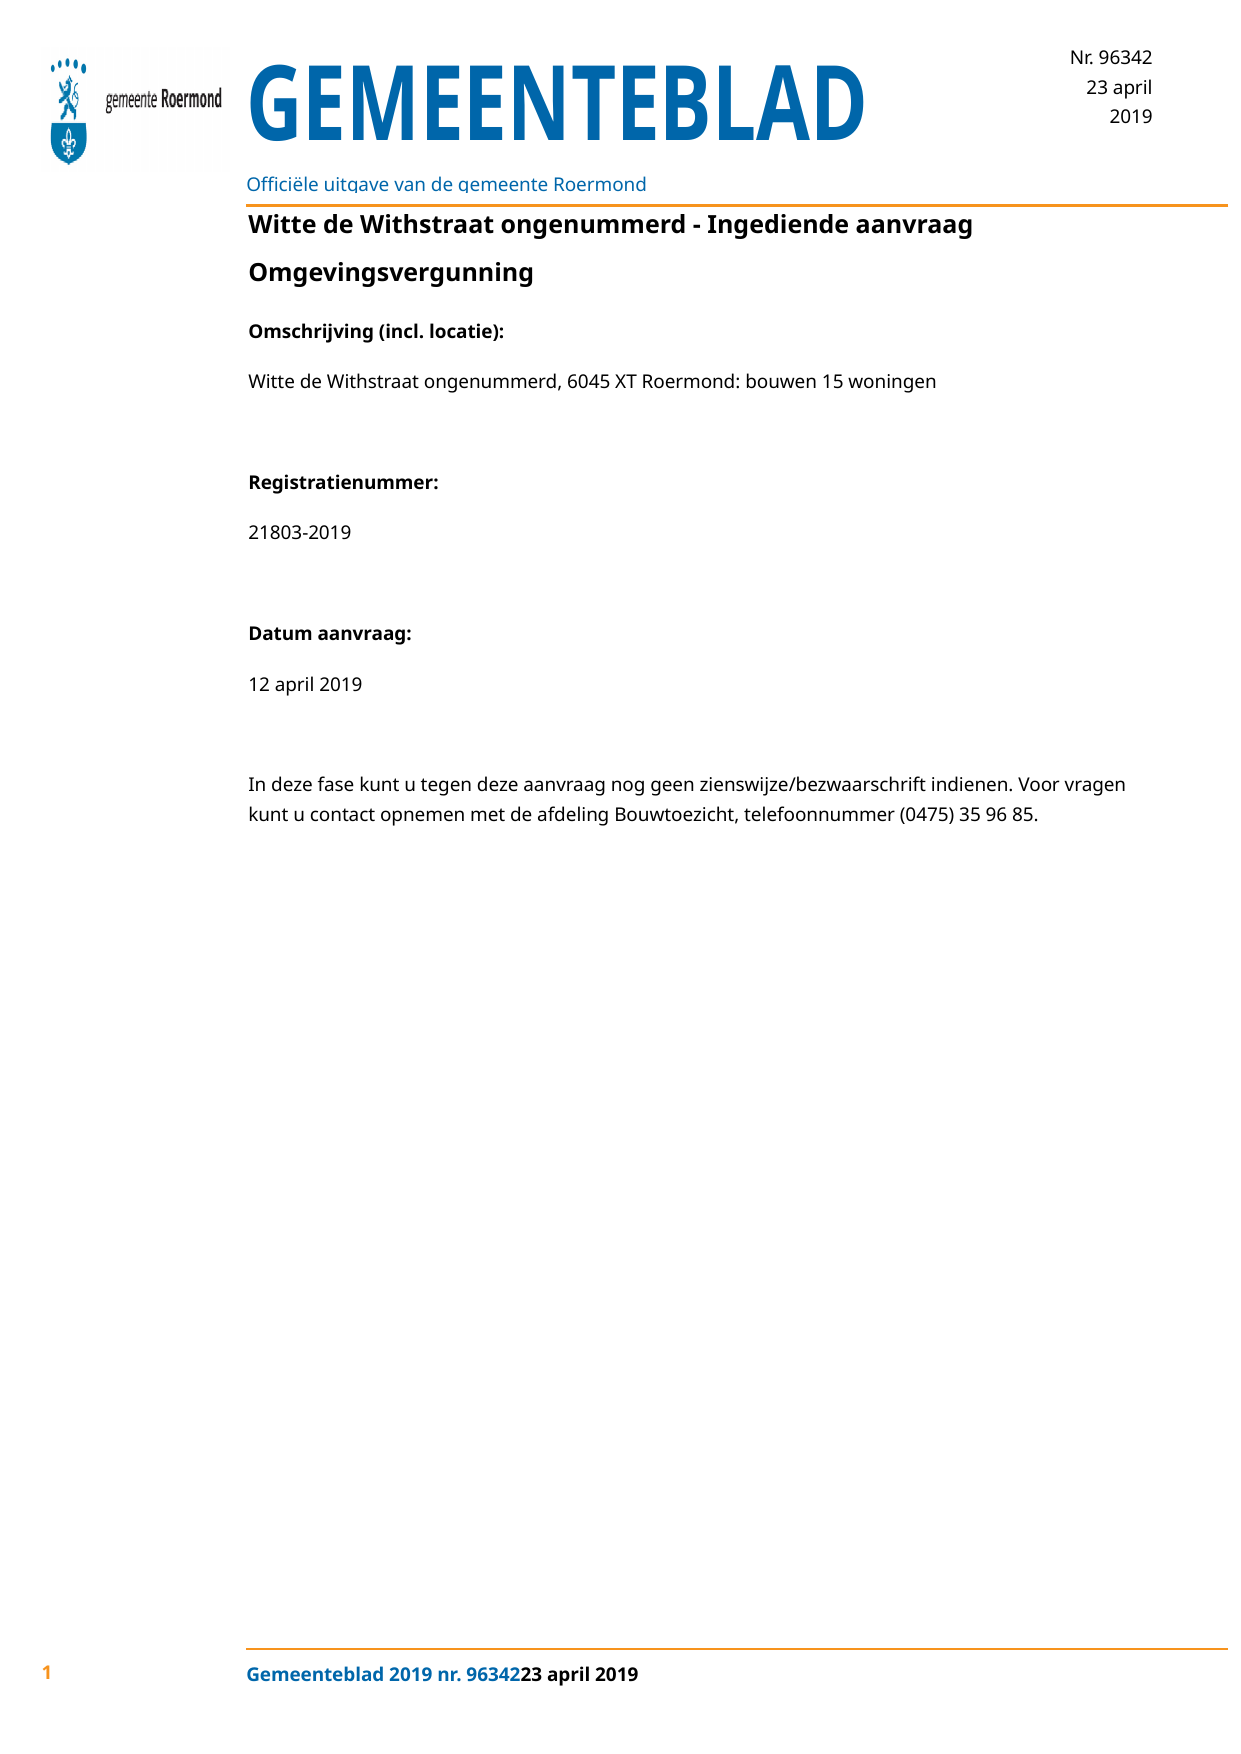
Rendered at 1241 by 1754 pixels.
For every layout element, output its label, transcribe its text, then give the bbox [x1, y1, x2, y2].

text Datum aanvraag: [248, 620, 1152, 646]
text Registratienummer: [248, 469, 1152, 495]
text 12 april 2019 [248, 671, 1152, 697]
text Omschrijving (incl. locatie): [248, 318, 1152, 344]
text Witte de Withstraat ongenummerd, 6045 XT Roermond: bouwen 15 woningen [248, 368, 1152, 394]
picture [41, 47, 231, 172]
text Witte de Withstraat ongenummerd - Ingediende aanvraag Omgevingsvergunning [248, 207, 1152, 288]
text 21803-2019 [248, 519, 1152, 545]
text In deze fase kunt u tegen deze aanvraag nog geen zienswijze/bezwaarschrift indienen. Voor vragen kunt u contact opnemen met de afdeling Bouwtoezicht, telefoonnummer (0475) 35 96 85. [248, 772, 1152, 827]
